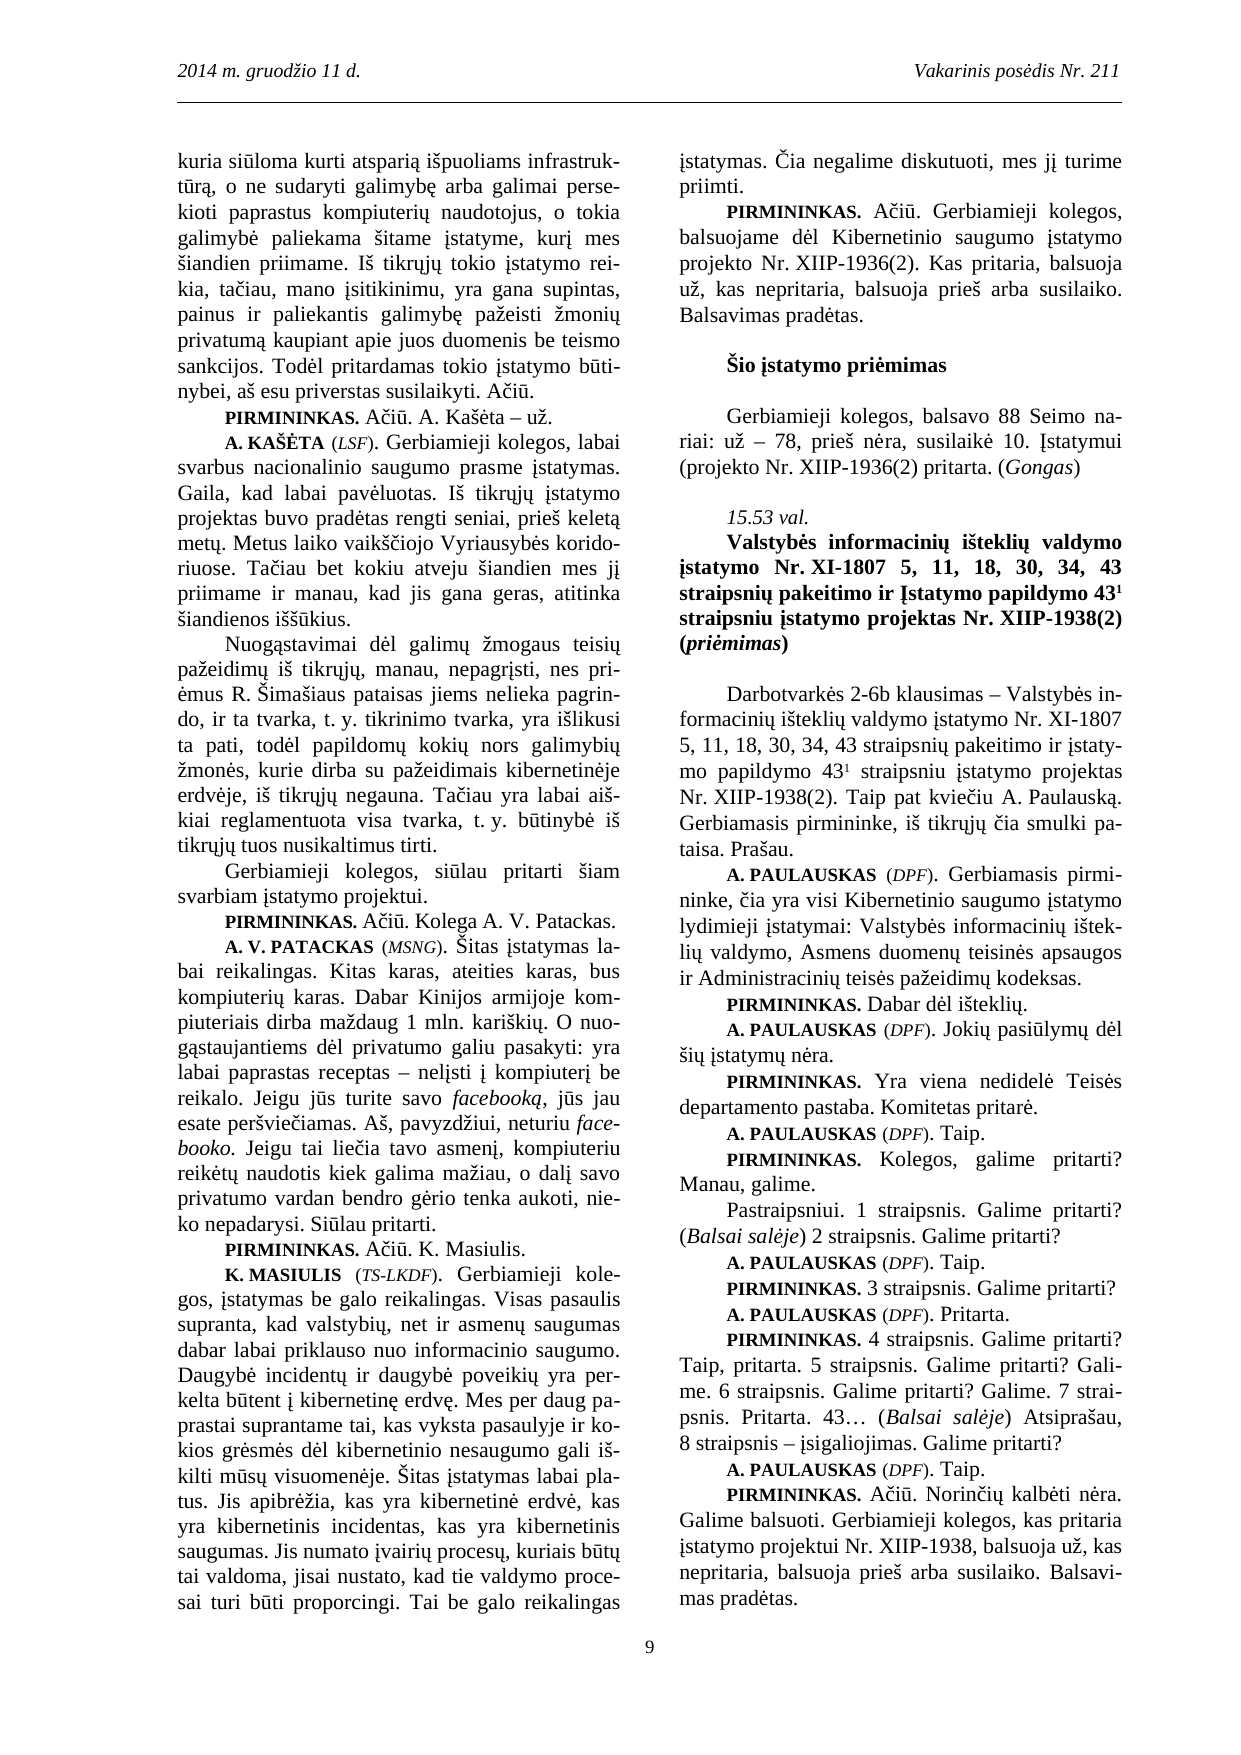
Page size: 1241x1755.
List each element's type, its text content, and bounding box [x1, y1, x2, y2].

text Ger­bia­mie­ji ko­le­gos, bal­sa­vo 88 Sei­mo na­riai: už – 78, prieš nė­ra, su­si­lai­kė 10. Įsta­ty­mui (pro­jek­to Nr. XIIP-1936(2) pri­tar­ta. (Gon­gas) [679, 403, 1122, 480]
text A. PAULAUSKAS (DPF). Ger­bia­ma­sis pir­mi­nin­ke, čia yra vi­si Ki­ber­ne­ti­nio sau­gu­mo įsta­ty­mo ly­di­mie­ji įsta­ty­mai: Vals­ty­bės in­for­ma­ci­nių iš­tek­lių val­dy­mo, As­mens duo­me­nų tei­si­nės ap­sau­gos ir Ad­mi­nist­ra­ci­nių tei­sės pa­žei­di­mų ko­dek­sas. [679, 861, 1122, 990]
text Dar­bo­tvarkės 2-6b klau­si­mas – Vals­ty­bės in­for­ma­ci­nių iš­tek­lių val­dy­mo įsta­ty­mo Nr. XI-1807 5, 11, 18, 30, 34, 43 straips­nių pa­kei­ti­mo ir įsta­ty­mo pa­pil­dy­mo 431 straips­niu įsta­ty­mo pro­jek­tas Nr. XIIP-1938(2). Taip pat kvie­čiu A. Pau­laus­ką. Ger­bia­ma­sis pir­mi­nin­ke, iš tik­rų­jų čia smul­ki pa­tai­sa. Pra­šau. [679, 680, 1122, 861]
text PIRMININKAS. Ko­le­gos, ga­li­me pri­tar­ti? Ma­nau, ga­li­me. [679, 1145, 1122, 1197]
text Vals­ty­bės in­for­ma­ci­nių iš­tek­lių val­dy­mo įsta­ty­mo Nr. XI-1807 5, 11, 18, 30, 34, 43 straips­nių pa­kei­ti­mo ir Įsta­ty­mo pa­pil­dy­mo 431 straips­niu įsta­ty­mo pro­jek­tas Nr. XIIP-1938(2) (pri­ėmi­mas) [679, 529, 1122, 655]
text įsta­ty­mas. Čia ne­ga­li­me dis­ku­tuo­ti, mes jį tu­ri­me pri­im­ti. [679, 148, 1122, 198]
text Nuo­gąs­ta­vi­mai dėl ga­li­mų žmo­gaus tei­sių pa­žei­di­mų iš tik­rų­jų, ma­nau, ne­pa­grįs­ti, nes pri­ėmus R. Ši­ma­šiaus pa­tai­sas jiems ne­lie­ka pa­grin­do, ir ta tvar­ka, t. y. tik­ri­ni­mo tvar­ka, yra iš­li­ku­si ta pa­ti, to­dėl pa­pil­do­mų ko­kių nors ga­li­my­bių žmo­nės, ku­rie dir­ba su pa­žei­di­mais ki­ber­ne­ti­nė­je erd­vė­je, iš tik­rų­jų ne­gau­na. Ta­čiau yra la­bai aiš­kiai reg­la­men­tuo­ta vi­sa tvar­ka, t. y. bū­ti­ny­bė iš tik­rų­jų tuos nu­si­kal­ti­mus tir­ti. [177, 631, 620, 858]
text PIRMININKAS. Da­bar dėl iš­tek­lių. [679, 990, 1122, 1016]
text PIRMININKAS. Ačiū. K. Ma­siu­lis. [177, 1236, 620, 1261]
text A. PAULAUSKAS (DPF). Taip. [679, 1249, 1122, 1274]
text PIRMININKAS. Ačiū. Ko­le­ga A. V. Pa­tac­kas. [177, 908, 620, 933]
text A. PAULAUSKAS (DPF). Taip. [679, 1119, 1122, 1145]
text PIRMININKAS. 3 straips­nis. Ga­li­me pri­tar­ti? [679, 1274, 1122, 1300]
text K. MASIULIS (TS-LKDF). Ger­bia­mie­ji ko­le­gos, įsta­ty­mas be ga­lo rei­ka­lin­gas. Vi­sas pa­sau­lis su­pran­ta, kad vals­ty­bių, net ir as­me­nų sau­gu­mas da­bar la­bai pri­klau­so nuo in­for­ma­ci­nio sau­gu­mo. Dau­gy­bė in­ci­den­tų ir dau­gy­bė po­vei­kių yra per­kel­ta bū­tent į ki­ber­ne­ti­nę erd­vę. Mes per daug pa­pras­tai su­pran­ta­me tai, kas vyks­ta pa­sau­ly­je ir ko­kios grės­mės dėl ki­ber­ne­ti­nio ne­sau­gu­mo ga­li iš­kil­ti mū­sų vi­suo­me­nė­je. Ši­tas įsta­ty­mas la­bai pla­tus. Jis api­brė­žia, kas yra ki­ber­ne­ti­nė erd­vė, kas yra ki­ber­ne­ti­nis in­ci­den­tas, kas yra ki­ber­ne­ti­nis sau­gu­mas. Jis nu­ma­to įvai­rių pro­ce­sų, ku­riais bū­tų tai val­do­ma, ji­sai nu­sta­to, kad tie val­dy­mo pro­ce­sai tu­ri bū­ti pro­por­cin­gi. Tai be ga­lo rei­ka­lin­gas [177, 1261, 620, 1614]
text Ger­bia­mie­ji ko­le­gos, siū­lau pri­tar­ti šiam svar­biam įsta­ty­mo pro­jek­tui. [177, 858, 620, 908]
text A. KAŠĖTA (LSF). Ger­bia­mie­ji ko­le­gos, la­bai svar­bus na­cio­na­li­nio sau­gu­mo pras­me įsta­ty­mas. Gai­la, kad la­bai pa­vė­luo­tas. Iš tik­rų­jų įsta­ty­mo pro­jek­tas bu­vo pra­dė­tas reng­ti se­niai, prieš ke­le­tą me­tų. Me­tus lai­ko vaikš­čio­jo Vy­riau­sy­bės ko­ri­do­riuo­se. Ta­čiau bet ko­kiu at­ve­ju šian­dien mes jį pri­ima­me ir ma­nau, kad jis ga­na ge­ras, ati­tin­ka šian­die­nos iš­šū­kius. [177, 429, 620, 631]
text PIRMININKAS. Ačiū. No­rin­čių kal­bė­ti nė­ra. Ga­li­me bal­suo­ti. Ger­bia­mie­ji ko­le­gos, kas pri­ta­ria įsta­ty­mo pro­jek­tui Nr. XIIP-1938, bal­suo­ja už, kas ne­pri­ta­ria, bal­suo­ja prieš ar­ba su­si­lai­ko. Bal­sa­vi­mas pra­dė­tas. [679, 1481, 1122, 1610]
text A. PAULAUSKAS (DPF). Taip. [679, 1455, 1122, 1481]
text PIRMININKAS. Ačiū. A. Ka­šė­ta – už. [177, 404, 620, 429]
text PIRMININKAS. Ačiū. Ger­bia­mie­ji ko­le­gos, bal­suo­ja­me dėl Ki­ber­ne­ti­nio sau­gu­mo įsta­ty­mo pro­jek­to Nr. XIIP-1936(2). Kas pri­ta­ria, bal­suo­ja už, kas ne­pri­ta­ria, bal­suo­ja prieš ar­ba su­si­lai­ko. Bal­sa­vi­mas pra­dė­tas. [679, 198, 1122, 327]
text 15.53 val. [726, 505, 1122, 529]
text Pa­straips­niui. 1 straips­nis. Ga­li­me pri­tar­ti? (Bal­sai sa­lė­je) 2 straips­nis. Ga­li­me pri­tar­ti? [679, 1197, 1122, 1249]
text PIRMININKAS. Yra vie­na ne­di­de­lė Tei­sės de­par­ta­men­to pa­sta­ba. Ko­mi­te­tas pri­ta­rė. [679, 1068, 1122, 1119]
text A. PAULAUSKAS (DPF). Jo­kių pa­siū­ly­mų dėl šių įsta­ty­mų nė­ra. [679, 1016, 1122, 1068]
text A. PAULAUSKAS (DPF). Pri­tar­ta. [679, 1300, 1122, 1326]
text PIRMININKAS. 4 straips­nis. Ga­li­me pri­tar­ti? Taip, pri­tar­ta. 5 straips­nis. Ga­li­me pri­tar­ti? Ga­li­me. 6 straips­nis. Ga­li­me pri­tar­ti? Ga­li­me. 7 strai­ps­nis. Pri­tar­ta. 43… (Bal­sai sa­lė­je) At­si­pra­šau, 8 straips­nis – įsi­ga­lio­ji­mas. Ga­li­me pri­tar­ti? [679, 1326, 1122, 1455]
text Šio įsta­ty­mo pri­ėmi­mas [679, 352, 1122, 378]
text ku­ria siū­lo­ma kur­ti at­spa­rią iš­puo­liams in­fra­struk­tū­rą, o ne su­da­ry­ti ga­li­my­bę ar­ba ga­li­mai per­se­kio­ti pa­pras­tus kom­piu­te­rių nau­do­to­jus, o to­kia ga­li­my­bė pa­lie­ka­ma ši­ta­me įsta­ty­me, ku­rį mes šian­dien pri­ima­me. Iš tik­rų­jų to­kio įsta­ty­mo rei­kia, ta­čiau, ma­no įsi­ti­ki­ni­mu, yra ga­na su­pin­tas, pai­nus ir pa­lie­kan­tis ga­li­my­bę pa­žeis­ti žmo­nių pri­va­tu­mą kau­piant apie juos duo­me­nis be teis­mo sank­ci­jos. To­dėl pri­tar­da­mas to­kio įsta­ty­mo bū­ti­ny­bei, aš esu pri­vers­tas su­si­lai­ky­ti. Ačiū. [177, 148, 620, 404]
text A. V. PATACKAS (MSNG). Ši­tas įsta­ty­mas la­bai rei­ka­lin­gas. Ki­tas ka­ras, at­ei­ties ka­ras, bus kom­piu­te­rių ka­ras. Da­bar Ki­ni­jos ar­mi­jo­je kom­piu­te­riais dir­ba maž­daug 1 mln. ka­riš­kių. O nuo­gąs­tau­jan­tiems dėl pri­va­tu­mo ga­liu pa­sa­ky­ti: yra la­bai pa­pras­tas re­cep­tas – ne­lįs­ti į kom­piu­te­rį be rei­ka­lo. Jei­gu jūs tu­ri­te sa­vo fa­ce­bo­o­ką, jūs jau esa­te per­švie­čia­mas. Aš, pa­vyz­džiui, ne­tu­riu fa­ce­bo­o­ko. Jei­gu tai lie­čia ta­vo as­me­nį, kom­piu­te­riu rei­kė­tų nau­do­tis kiek ga­li­ma ma­žiau, o da­lį sa­vo pri­va­tu­mo var­dan ben­dro gė­rio ten­ka au­ko­ti, nie­ko ne­pa­da­ry­si. Siū­lau pri­tar­ti. [177, 933, 620, 1236]
